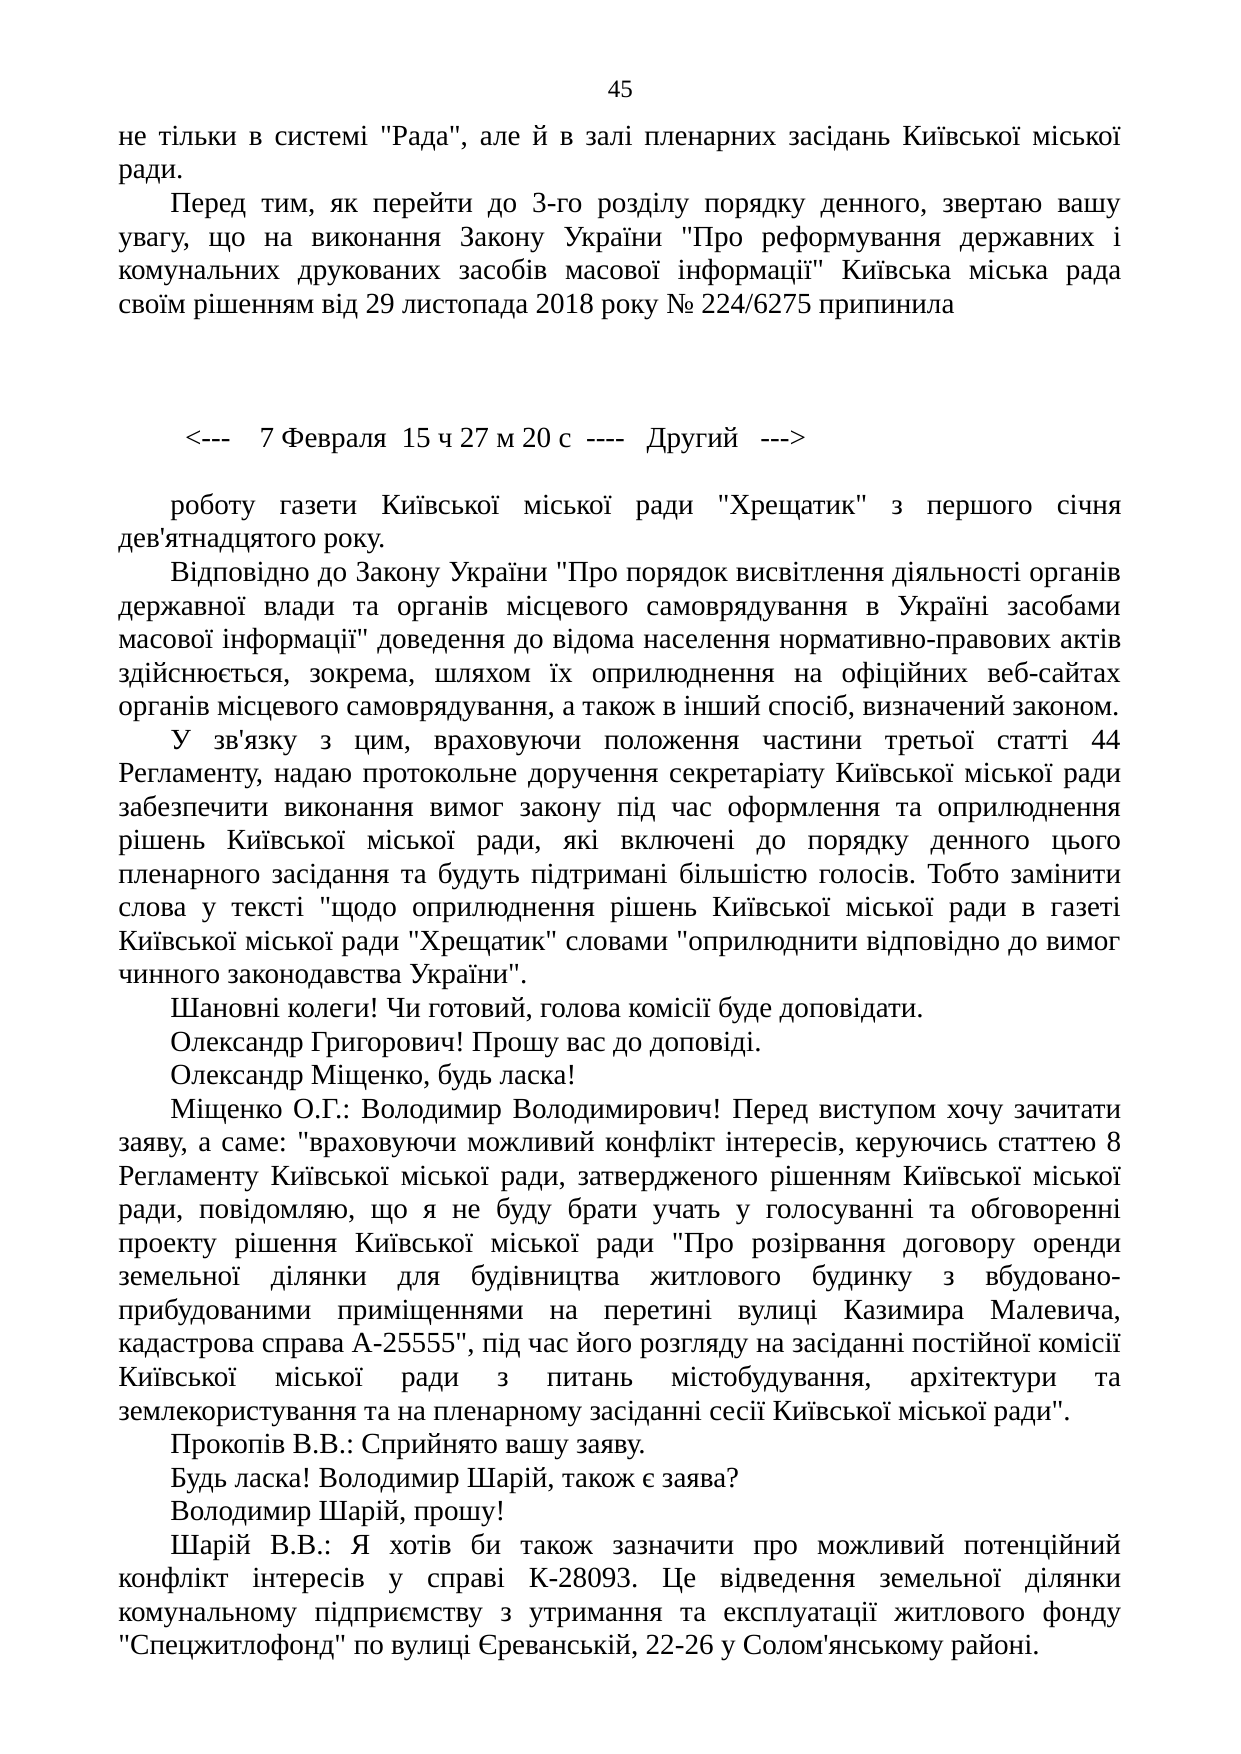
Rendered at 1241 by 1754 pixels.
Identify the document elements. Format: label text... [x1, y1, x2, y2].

text Олександр Григорович! Прошу вас до доповіді. [118, 1024, 1122, 1057]
text Прокопів В.В.: Сприйнято вашу заяву. [118, 1426, 1122, 1460]
text не тільки в системі "Рада", але й в залі пленарних засідань Київської міської ради. [118, 118, 1122, 185]
text Шановні колеги! Чи готовий, голова комісії буде доповідати. [118, 990, 1122, 1024]
text роботу газети Київської міської ради "Хрещатик" з першого січня дев'ятнадцятого року. [118, 487, 1122, 554]
text Будь ласка! Володимир Шарій, також є заява? [118, 1460, 1122, 1493]
text Олександр Міщенко, будь ласка! [118, 1057, 1122, 1091]
text Володимир Шарій, прошу! [118, 1493, 1122, 1527]
text У зв'язку з цим, враховуючи положення частини третьої статті 44 Регламенту, надаю протокольне доручення секретаріату Київської міської ради забезпечити виконання вимог закону під час оформлення та оприлюднення рішень Київської міської ради, які включені до порядку денного цього пленарного засідання та будуть підтримані більшістю голосів. Тобто замінити слова у тексті "щодо оприлюднення рішень Київської міської ради в газеті Київської міської ради "Хрещатик" словами "оприлюднити відповідно до вимог чинного законодавства України". [118, 722, 1122, 990]
text <--- 7 Февраля 15 ч 27 м 20 с ---- Другий ---> [118, 420, 1122, 453]
text Відповідно до Закону України "Про порядок висвітлення діяльності органів державної влади та органів місцевого самоврядування в Україні засобами масової інформації" доведення до відома населення нормативно-правових актів здійснюється, зокрема, шляхом їх оприлюднення на офіційних веб-сайтах органів місцевого самоврядування, а також в інший спосіб, визначений законом. [118, 554, 1122, 722]
text Перед тим, як перейти до 3-го розділу порядку денного, звертаю вашу увагу, що на виконання Закону України "Про реформування державних і комунальних друкованих засобів масової інформації" Київська міська рада своїм рішенням від 29 листопада 2018 року № 224/6275 припинила [118, 185, 1122, 319]
text Міщенко О.Г.: Володимир Володимирович! Перед виступом хочу зачитати заяву, а саме: "враховуючи можливий конфлікт інтересів, керуючись статтею 8 Регламенту Київської міської ради, затвердженого рішенням Київської міської ради, повідомляю, що я не буду брати учать у голосуванні та обговоренні проекту рішення Київської міської ради "Про розірвання договору оренди земельної ділянки для будівництва житлового будинку з вбудовано-прибудованими приміщеннями на перетині вулиці Казимира Малевича, кадастрова справа А-25555", під час його розгляду на засіданні постійної комісії Київської міської ради з питань містобудування, архітектури та землекористування та на пленарному засіданні сесії Київської міської ради". [118, 1091, 1122, 1426]
text Шарій В.В.: Я хотів би також зазначити про можливий потенційний конфлікт інтересів у справі К-28093. Це відведення земельної ділянки комунальному підприємству з утримання та експлуатації житлового фонду "Спецжитлофонд" по вулиці Єреванській, 22-26 у Солом'янському районі. [118, 1527, 1122, 1661]
